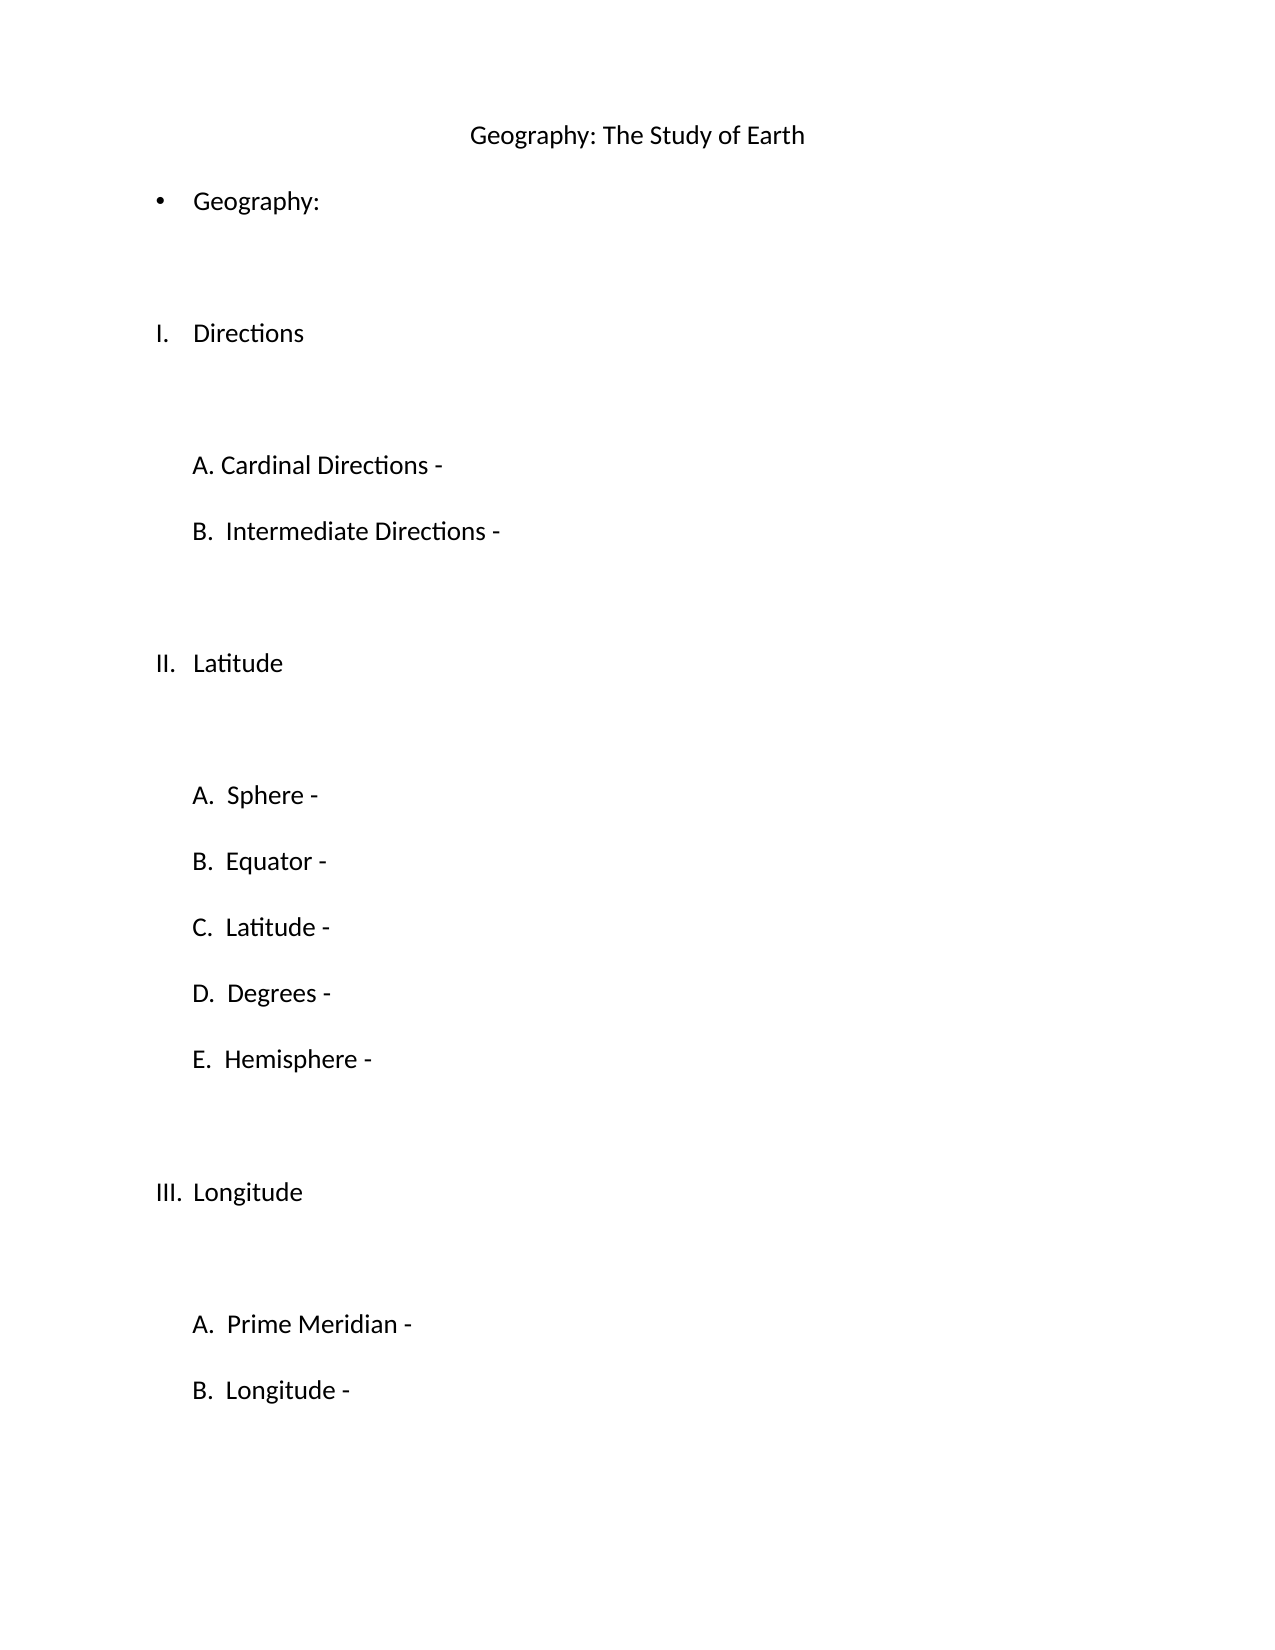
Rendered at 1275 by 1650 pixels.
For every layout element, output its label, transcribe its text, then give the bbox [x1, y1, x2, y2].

list Longitude [156, 1175, 1157, 1208]
text D. Degrees - [118, 977, 1157, 1010]
text B. Equator - [118, 844, 1157, 878]
text Geography: The Study of Earth [118, 118, 1157, 151]
list Geography: [156, 184, 1157, 217]
text B. Intermediate Directions - [118, 514, 1157, 547]
text A. Prime Meridian - [118, 1307, 1157, 1340]
text C. Latitude - [118, 911, 1157, 944]
text B. Longitude - [118, 1373, 1157, 1406]
text A. Sphere - [118, 778, 1157, 812]
list Directions [156, 316, 1157, 349]
text E. Hemisphere - [118, 1043, 1157, 1076]
text A. Cardinal Directions - [118, 448, 1157, 481]
list Latitude [156, 646, 1157, 679]
